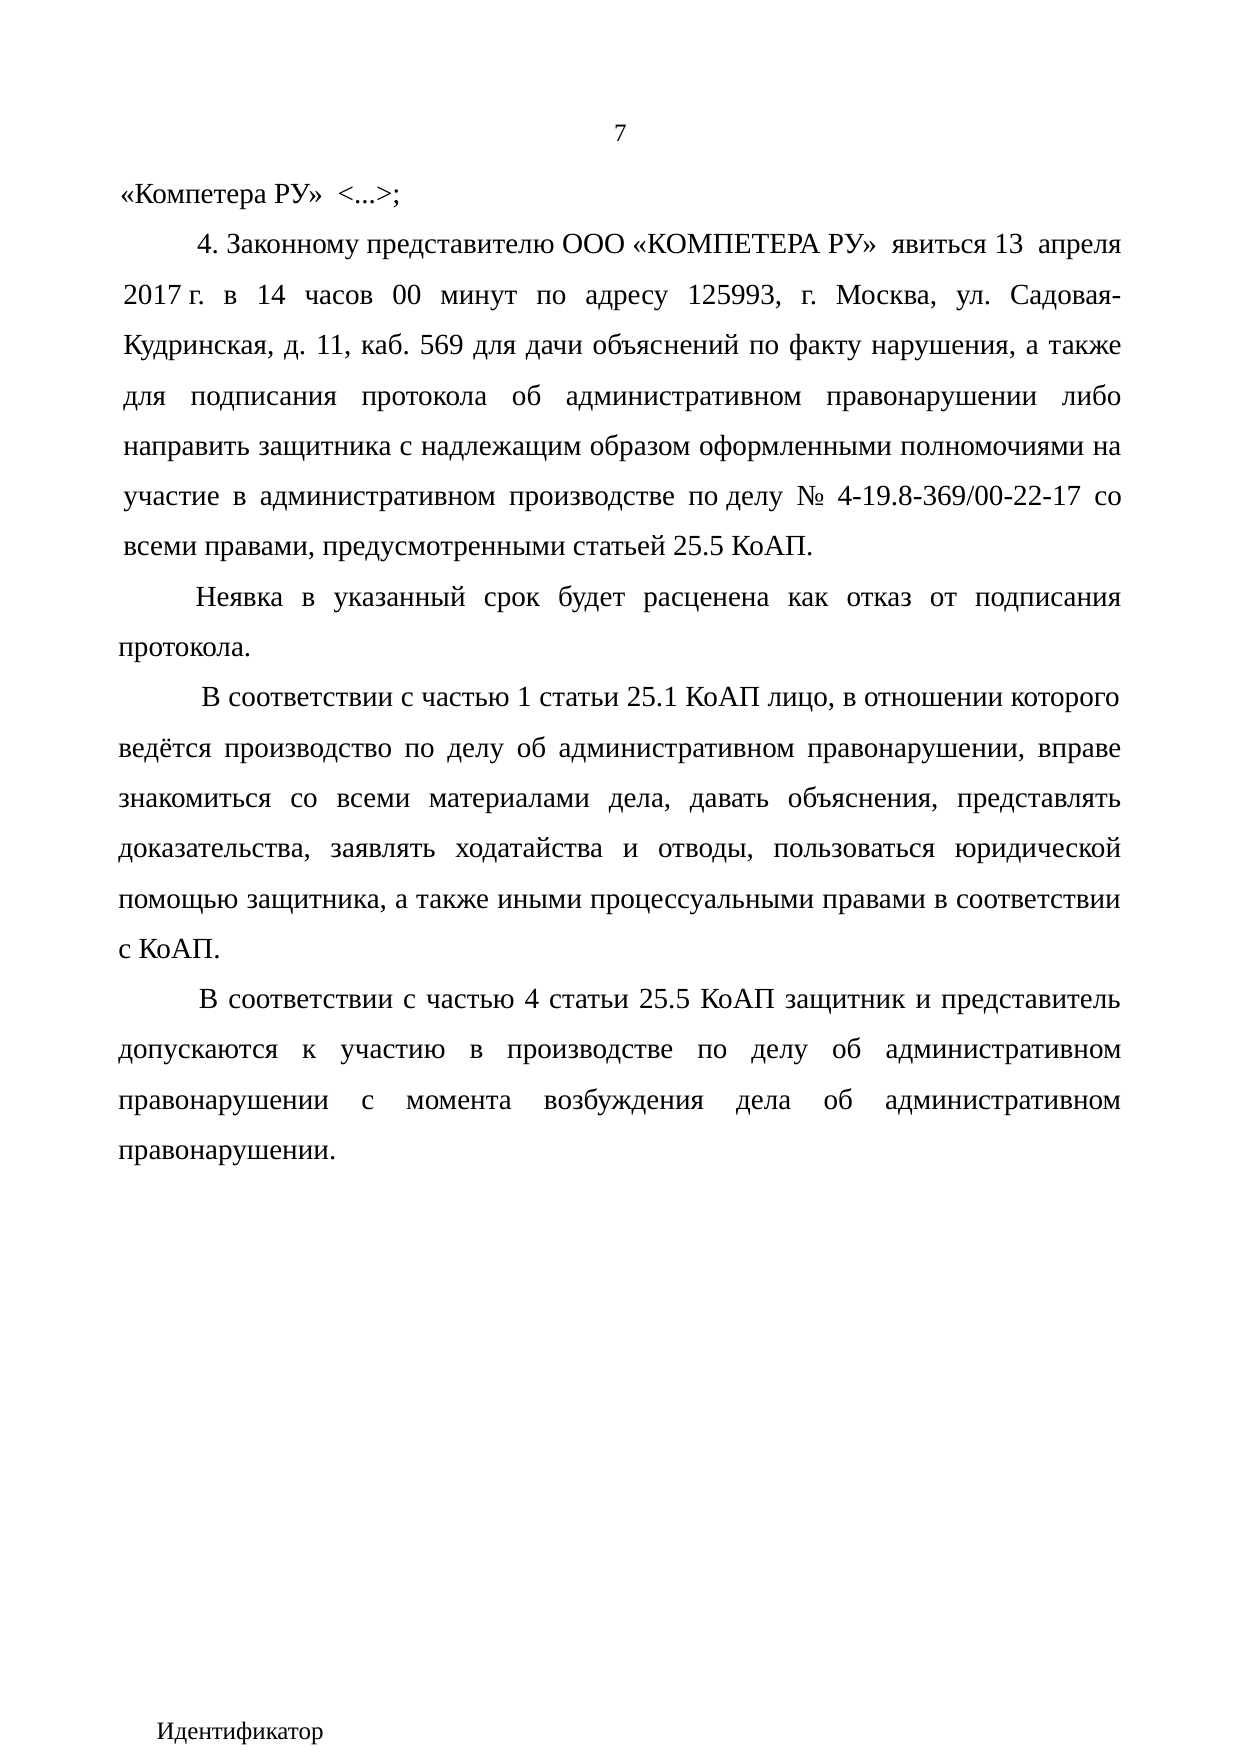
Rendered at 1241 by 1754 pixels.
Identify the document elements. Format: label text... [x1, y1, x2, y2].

list В соответствии с частью 4 статьи 25.5 КоАП защитник и представитель допускаются к участию в производстве по делу об административном правонарушении с момента возбуждения дела об административном правонарушении. [118, 981, 1122, 1166]
text «Компетера РУ» <...>; [120, 176, 1122, 210]
list 4. Законному представителю ООО «КОМПЕТЕРА РУ» явиться 13 апреля 2017 г. в 14 часов 00 минут по адресу 125993, г. Москва, ул. Садовая-Кудринская, д. 11, каб. 569 для дачи объяснений по факту нарушения, а также для подписания протокола об административном правонарушении либо направить защитника с надлежащим образом оформленными полномочиями на участие в административном производстве по делу № 4-19.8-369/00-22-17 со всеми правами, предусмотренными статьей 25.5 КоАП. [123, 227, 1122, 562]
list В соответствии с частью 1 статьи 25.1 КоАП лицо, в отношении которого ведётся производство по делу об административном правонарушении, вправе знакомиться со всеми материалами дела, давать объяснения, представлять доказательства, заявлять ходатайства и отводы, пользоваться юридической помощью защитника, а также иными процессуальными правами в соответствии с КоАП. [118, 679, 1122, 964]
list Неявка в указанный срок будет расценена как отказ от подписания протокола. [118, 579, 1122, 663]
